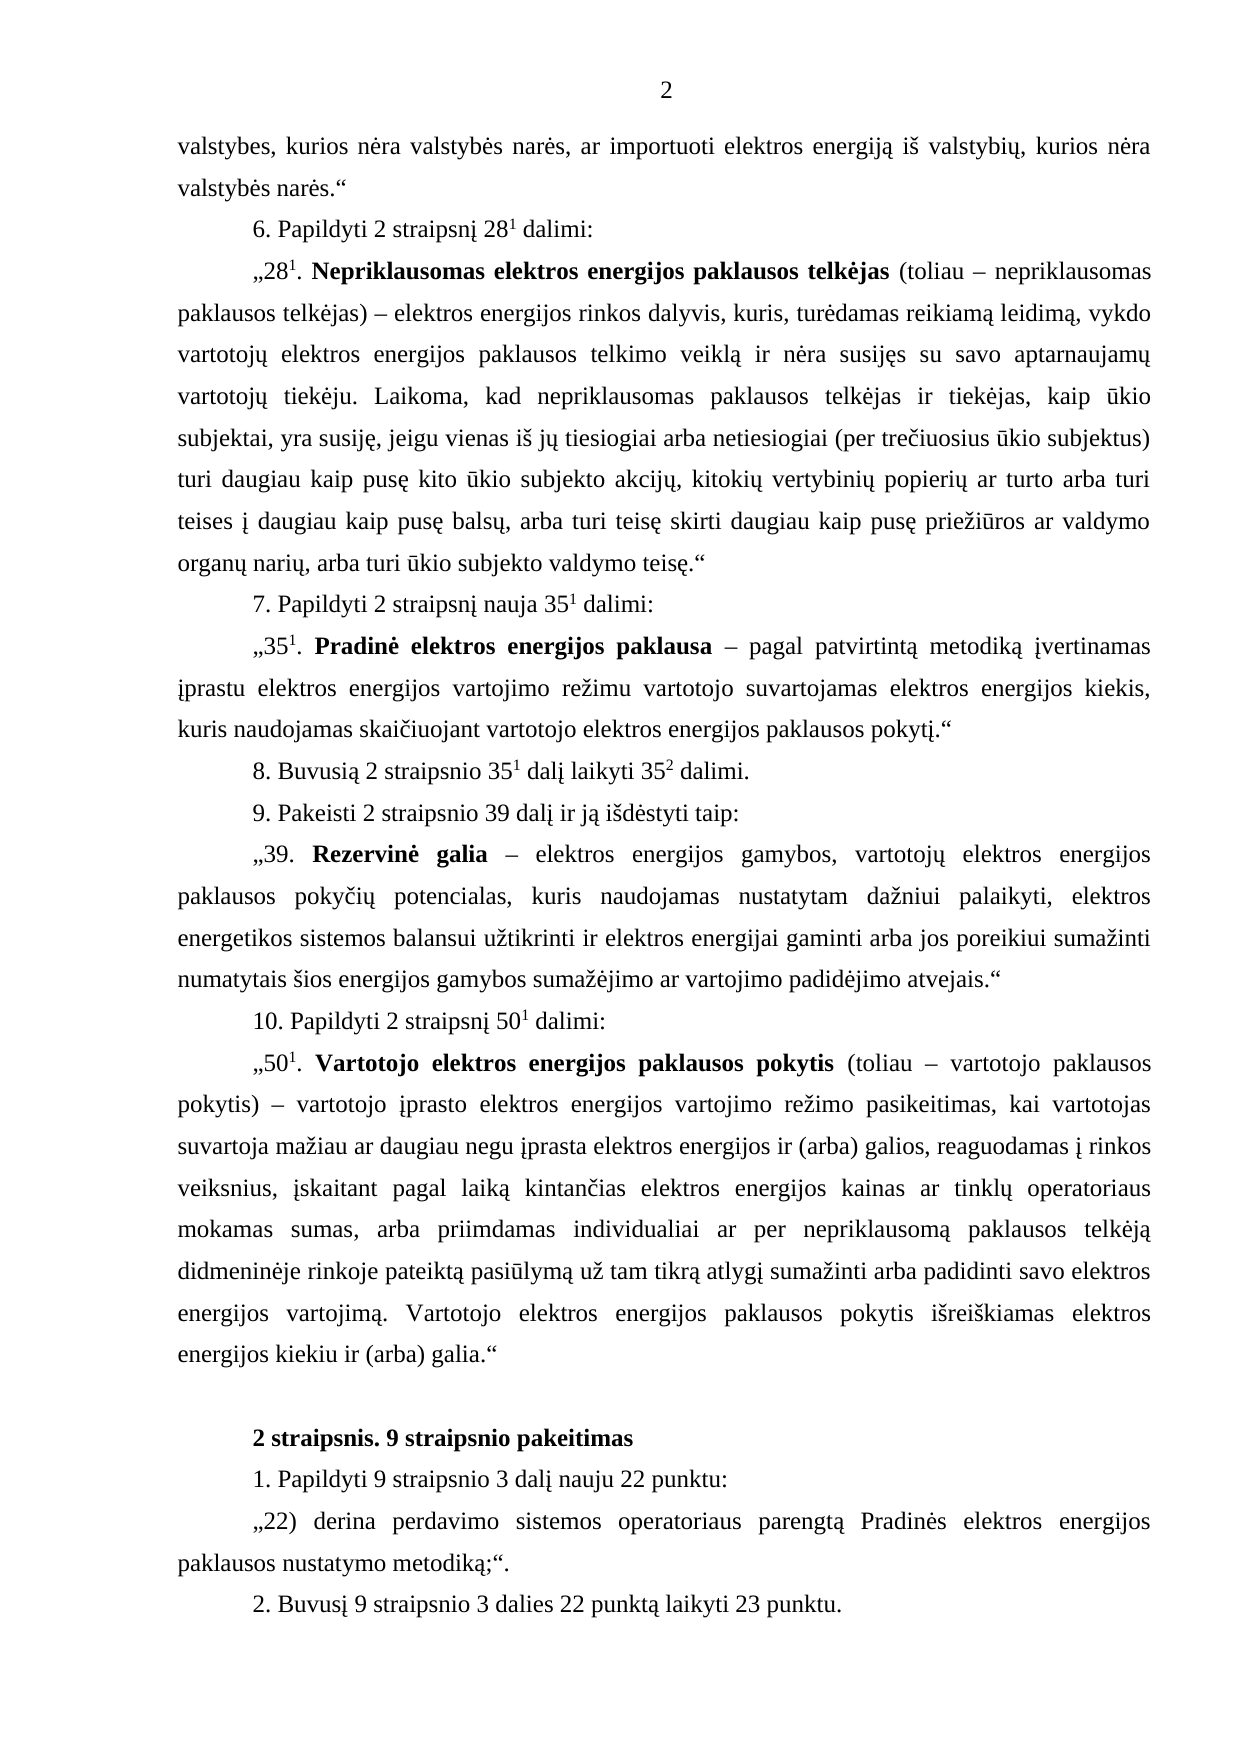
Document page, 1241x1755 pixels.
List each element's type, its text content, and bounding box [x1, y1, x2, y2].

text „22) derina perdavimo sistemos operatoriaus parengtą Pradinės elektros energijos paklausos nustatymo metodiką;“. [177, 1493, 1152, 1576]
text 8. Buvusią 2 straipsnio 351 dalį laikyti 352 dalimi. [177, 743, 1152, 785]
text „351. Pradinė elektros energijos paklausa – pagal patvirtintą metodiką įvertinamas įprastu elektros energijos vartojimo režimu vartotojo suvartojamas elektros energijos kiekis, kuris naudojamas skaičiuojant vartotojo elektros energijos paklausos pokytį.“ [177, 618, 1152, 743]
text 2. Buvusį 9 straipsnio 3 dalies 22 punktą laikyti 23 punktu. [177, 1576, 1152, 1618]
text „281. Nepriklausomas elektros energijos paklausos telkėjas (toliau – nepriklausomas paklausos telkėjas) – elektros energijos rinkos dalyvis, kuris, turėdamas reikiamą leidimą, vykdo vartotojų elektros energijos paklausos telkimo veiklą ir nėra susijęs su savo aptarnaujamų vartotojų tiekėju. Laikoma, kad nepriklausomas paklausos telkėjas ir tiekėjas, kaip ūkio subjektai, yra susiję, jeigu vienas iš jų tiesiogiai arba netiesiogiai (per trečiuosius ūkio subjektus) turi daugiau kaip pusę kito ūkio subjekto akcijų, kitokių vertybinių popierių ar turto arba turi teises į daugiau kaip pusę balsų, arba turi teisę skirti daugiau kaip pusę priežiūros ar valdymo organų narių, arba turi ūkio subjekto valdymo teisę.“ [177, 243, 1152, 576]
text 2 straipsnis. 9 straipsnio pakeitimas [177, 1410, 1152, 1451]
text „39. Rezervinė galia – elektros energijos gamybos, vartotojų elektros energijos paklausos pokyčių potencialas, kuris naudojamas nustatytam dažniui palaikyti, elektros energetikos sistemos balansui užtikrinti ir elektros energijai gaminti arba jos poreikiui sumažinti numatytais šios energijos gamybos sumažėjimo ar vartojimo padidėjimo atvejais.“ [177, 826, 1152, 993]
text valstybes, kurios nėra valstybės narės, ar importuoti elektros energiją iš valstybių, kurios nėra valstybės narės.“ [177, 118, 1152, 201]
text 1. Papildyti 9 straipsnio 3 dalį nauju 22 punktu: [177, 1451, 1152, 1493]
text 6. Papildyti 2 straipsnį 281 dalimi: [177, 201, 1152, 243]
text 10. Papildyti 2 straipsnį 501 dalimi: [177, 993, 1152, 1035]
text 7. Papildyti 2 straipsnį nauja 351 dalimi: [177, 576, 1152, 618]
text „501. Vartotojo elektros energijos paklausos pokytis (toliau – vartotojo paklausos pokytis) – vartotojo įprasto elektros energijos vartojimo režimo pasikeitimas, kai vartotojas suvartoja mažiau ar daugiau negu įprasta elektros energijos ir (arba) galios, reaguodamas į rinkos veiksnius, įskaitant pagal laiką kintančias elektros energijos kainas ar tinklų operatoriaus mokamas sumas, arba priimdamas individualiai ar per nepriklausomą paklausos telkėją didmeninėje rinkoje pateiktą pasiūlymą už tam tikrą atlygį sumažinti arba padidinti savo elektros energijos vartojimą. Vartotojo elektros energijos paklausos pokytis išreiškiamas elektros energijos kiekiu ir (arba) galia.“ [177, 1035, 1152, 1368]
text 9. Pakeisti 2 straipsnio 39 dalį ir ją išdėstyti taip: [177, 785, 1152, 826]
